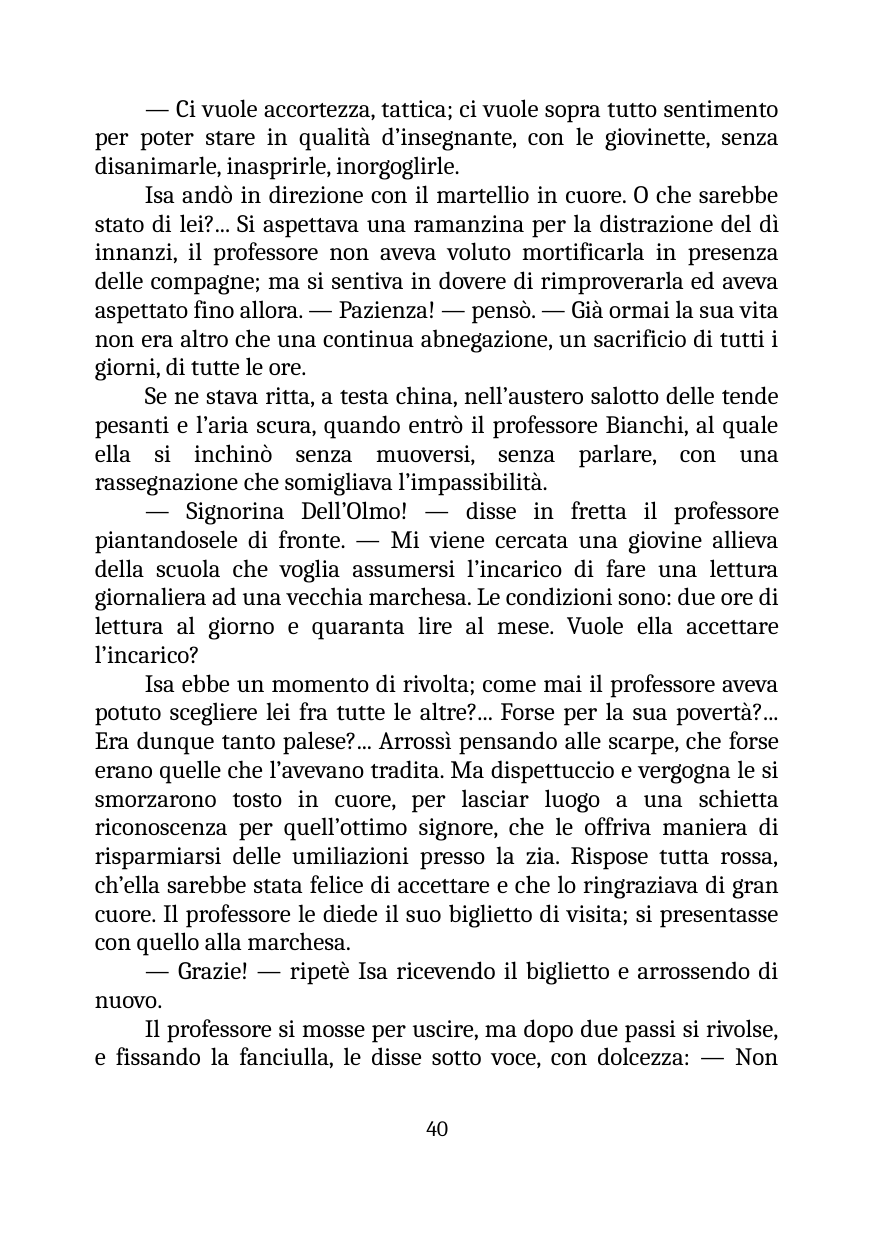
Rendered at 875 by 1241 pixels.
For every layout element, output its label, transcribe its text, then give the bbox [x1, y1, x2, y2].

text Isa ebbe un momento di rivolta; come mai il professore aveva potuto scegliere lei fra tutte le altre?... Forse per la sua povertà?... Era dunque tanto palese?... Arrossì pensando alle scarpe, che forse erano quelle che l’avevano tradita. Ma dispettuccio e vergogna le si smorzarono tosto in cuore, per lasciar luogo a una schietta riconoscenza per quell’ottimo signore, che le offriva maniera di risparmiarsi delle umiliazioni presso la zia. Rispose tutta rossa, ch’ella sarebbe stata felice di accettare e che lo ringraziava di gran cuore. Il professore le diede il suo biglietto di visita; si presentasse con quello alla marchesa. [94, 669, 779, 957]
text Se ne stava ritta, a testa china, nell’austero salotto delle tende pesanti e l’aria scura, quando entrò il professore Bianchi, al quale ella si inchinò senza muoversi, senza parlare, con una rassegnazione che somigliava l’impassibilità. [94, 382, 779, 497]
text Il professore si mosse per uscire, ma dopo due passi si rivolse, e fissando la fanciulla, le disse sotto voce, con dolcezza: — Non [94, 1014, 779, 1072]
text — Grazie! — ripetè Isa ricevendo il biglietto e arrossendo di nuovo. [94, 957, 779, 1014]
text Isa andò in direzione con il martellio in cuore. O che sarebbe stato di lei?... Si aspettava una ramanzina per la distrazione del dì innanzi, il professore non aveva voluto mortificarla in presenza delle compagne; ma si sentiva in dovere di rimproverarla ed aveva aspettato fino allora. — Pazienza! — pensò. — Già ormai la sua vita non era altro che una continua abnegazione, un sacrificio di tutti i giorni, di tutte le ore. [94, 181, 779, 382]
text — Signorina Dell’Olmo! — disse in fretta il professore piantandosele di fronte. — Mi viene cercata una giovine allieva della scuola che voglia assumersi l’incarico di fare una lettura giornaliera ad una vecchia marchesa. Le condizioni sono: due ore di lettura al giorno e quaranta lire al mese. Vuole ella accettare l’incarico? [94, 497, 779, 669]
text — Ci vuole accortezza, tattica; ci vuole sopra tutto sentimento per poter stare in qualità d’insegnante, con le giovinette, senza disanimarle, inasprirle, inorgoglirle. [94, 94, 779, 181]
